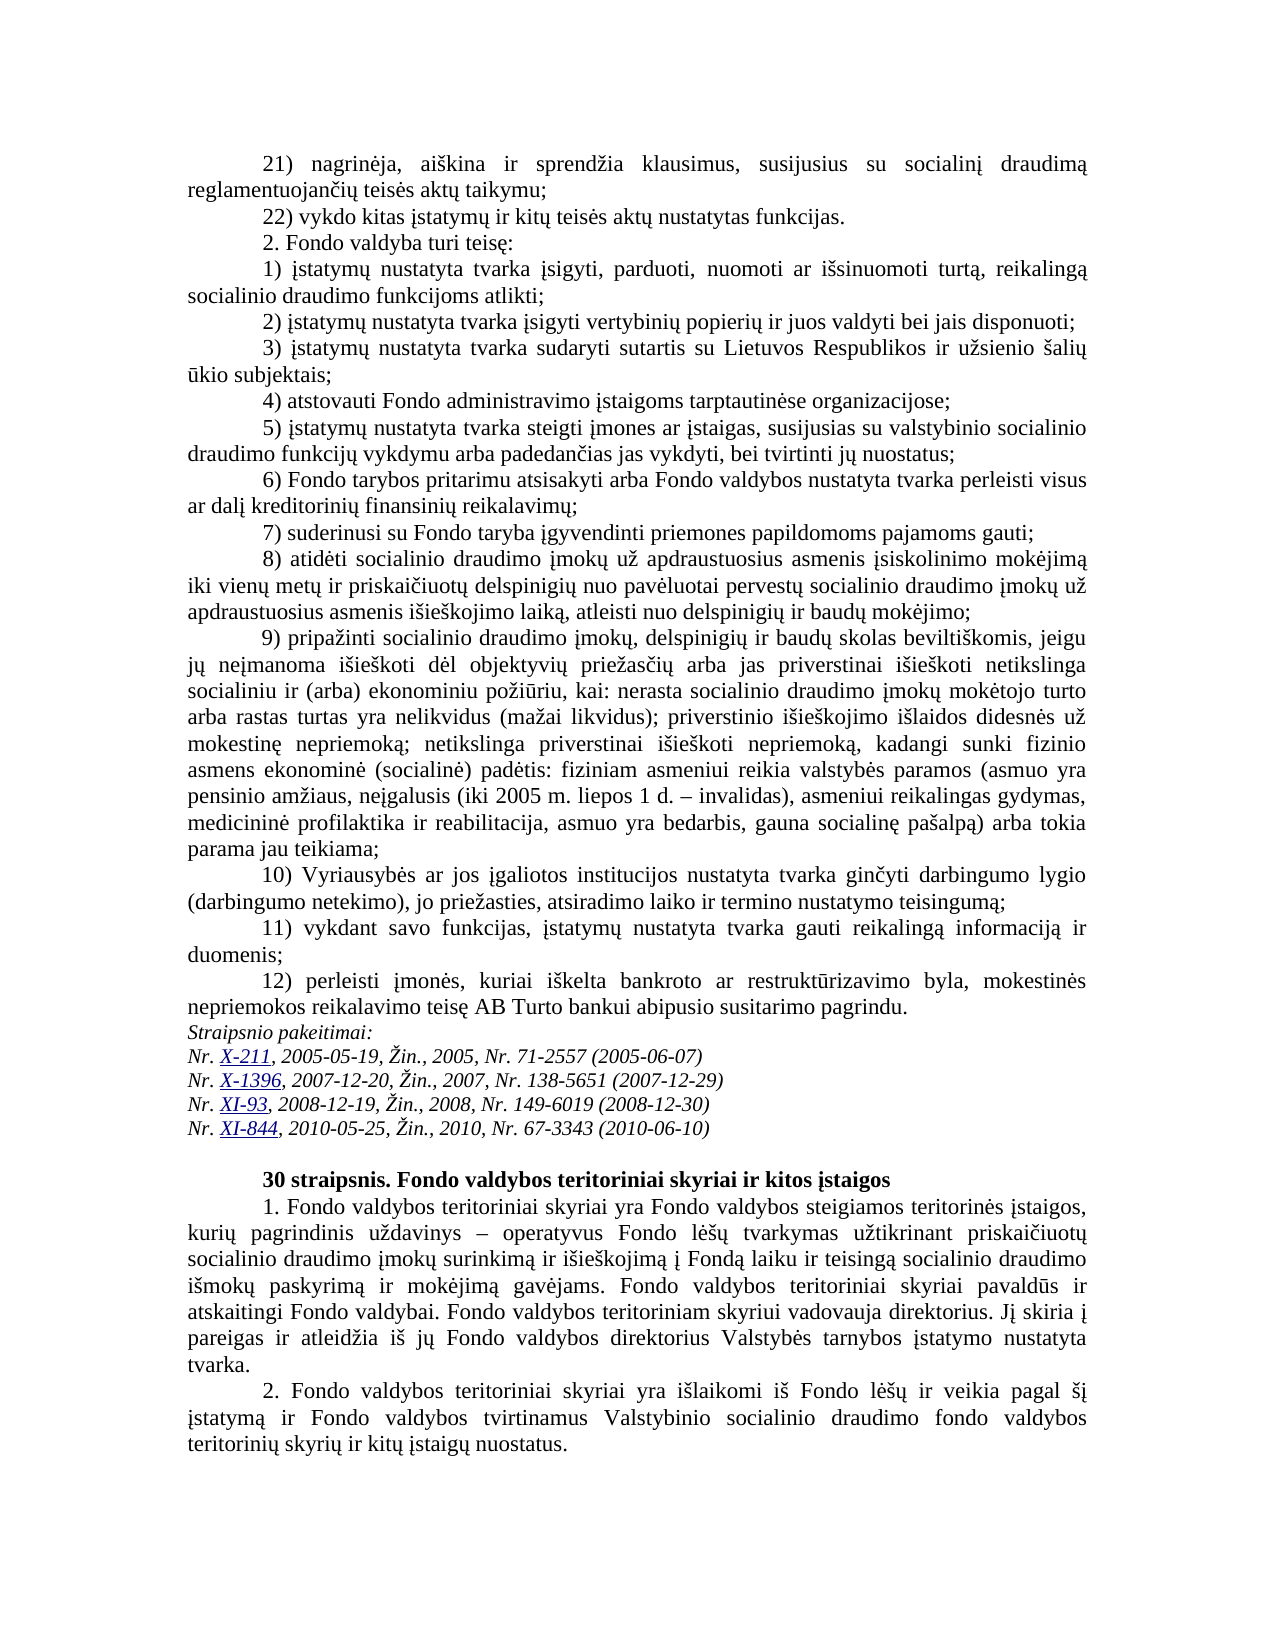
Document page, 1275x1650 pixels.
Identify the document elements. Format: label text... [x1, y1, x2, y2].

text 4) atstovauti Fondo administravimo įstaigoms tarptautinėse organizacijose; [187, 387, 1088, 413]
text Nr. XI-93, 2008-12-19, Žin., 2008, Nr. 149-6019 (2008-12-30) [187, 1092, 1087, 1116]
text 8) atidėti socialinio draudimo įmokų už apdraustuosius asmenis įsiskolinimo mokėjimą iki vienų metų ir priskaičiuotų delspinigių nuo pavėluotai pervestų socialinio draudimo įmokų už apdraustuosius asmenis išieškojimo laiką, atleisti nuo delspinigių ir baudų mokėjimo; [187, 545, 1088, 624]
text 3) įstatymų nustatyta tvarka sudaryti sutartis su Lietuvos Respublikos ir užsienio šalių ūkio subjektais; [187, 334, 1088, 387]
text 9) pripažinti socialinio draudimo įmokų, delspinigių ir baudų skolas beviltiškomis, jeigu jų neįmanoma išieškoti dėl objektyvių priežasčių arba jas priverstinai išieškoti netikslinga socialiniu ir (arba) ekonominiu požiūriu, kai: nerasta socialinio draudimo įmokų mokėtojo turto arba rastas turtas yra nelikvidus (mažai likvidus); priverstinio išieškojimo išlaidos didesnės už mokestinę nepriemoką; netikslinga priverstinai išieškoti nepriemoką, kadangi sunki fizinio asmens ekonominė (socialinė) padėtis: fiziniam asmeniui reikia valstybės paramos (asmuo yra pensinio amžiaus, neįgalusis (iki 2005 m. liepos 1 d. – invalidas), asmeniui reikalingas gydymas, medicininė profilaktika ir reabilitacija, asmuo yra bedarbis, gauna socialinę pašalpą) arba tokia parama jau teikiama; [187, 624, 1087, 862]
text 1) įstatymų nustatyta tvarka įsigyti, parduoti, nuomoti ar išsinuomoti turtą, reikalingą socialinio draudimo funkcijoms atlikti; [187, 255, 1088, 308]
text 21) nagrinėja, aiškina ir sprendžia klausimus, susijusius su socialinį draudimą reglamentuojančių teisės aktų taikymu; [187, 150, 1088, 203]
text 1. Fondo valdybos teritoriniai skyriai yra Fondo valdybos steigiamos teritorinės įstaigos, kurių pagrindinis uždavinys – operatyvus Fondo lėšų tvarkymas užtikrinant priskaičiuotų socialinio draudimo įmokų surinkimą ir išieškojimą į Fondą laiku ir teisingą socialinio draudimo išmokų paskyrimą ir mokėjimą gavėjams. Fondo valdybos teritoriniai skyriai pavaldūs ir atskaitingi Fondo valdybai. Fondo valdybos teritoriniam skyriui vadovauja direktorius. Jį skiria į pareigas ir atleidžia iš jų Fondo valdybos direktorius Valstybės tarnybos įstatymo nustatyta tvarka. [187, 1193, 1088, 1377]
text 22) vykdo kitas įstatymų ir kitų teisės aktų nustatytas funkcijas. [187, 203, 1088, 229]
text 6) Fondo tarybos pritarimu atsisakyti arba Fondo valdybos nustatyta tvarka perleisti visus ar dalį kreditorinių finansinių reikalavimų; [187, 466, 1088, 519]
text Straipsnio pakeitimai: [187, 1020, 1088, 1044]
text Nr. X-1396, 2007-12-20, Žin., 2007, Nr. 138-5651 (2007-12-29) [187, 1068, 1088, 1092]
text 10) Vyriausybės ar jos įgaliotos institucijos nustatyta tvarka ginčyti darbingumo lygio (darbingumo netekimo), jo priežasties, atsiradimo laiko ir termino nustatymo teisingumą; [187, 862, 1087, 914]
text 7) suderinusi su Fondo taryba įgyvendinti priemones papildomoms pajamoms gauti; [187, 519, 1088, 545]
text 30 straipsnis. Fondo valdybos teritoriniai skyriai ir kitos įstaigos [187, 1166, 1088, 1193]
text 5) įstatymų nustatyta tvarka steigti įmones ar įstaigas, susijusias su valstybinio socialinio draudimo funkcijų vykdymu arba padedančias jas vykdyti, bei tvirtinti jų nuostatus; [187, 413, 1088, 466]
text 2. Fondo valdyba turi teisę: [187, 229, 1088, 255]
text Nr. XI-844, 2010-05-25, Žin., 2010, Nr. 67-3343 (2010-06-10) [187, 1116, 1087, 1140]
text 2. Fondo valdybos teritoriniai skyriai yra išlaikomi iš Fondo lėšų ir veikia pagal šį įstatymą ir Fondo valdybos tvirtinamus Valstybinio socialinio draudimo fondo valdybos teritorinių skyrių ir kitų įstaigų nuostatus. [187, 1377, 1088, 1456]
text 11) vykdant savo funkcijas, įstatymų nustatyta tvarka gauti reikalingą informaciją ir duomenis; [187, 914, 1087, 967]
text Nr. X-211, 2005-05-19, Žin., 2005, Nr. 71-2557 (2005-06-07) [187, 1044, 1088, 1068]
text 2) įstatymų nustatyta tvarka įsigyti vertybinių popierių ir juos valdyti bei jais disponuoti; [187, 308, 1088, 334]
text 12) perleisti įmonės, kuriai iškelta bankroto ar restruktūrizavimo byla, mokestinės nepriemokos reikalavimo teisę AB Turto bankui abipusio susitarimo pagrindu. [187, 967, 1087, 1020]
